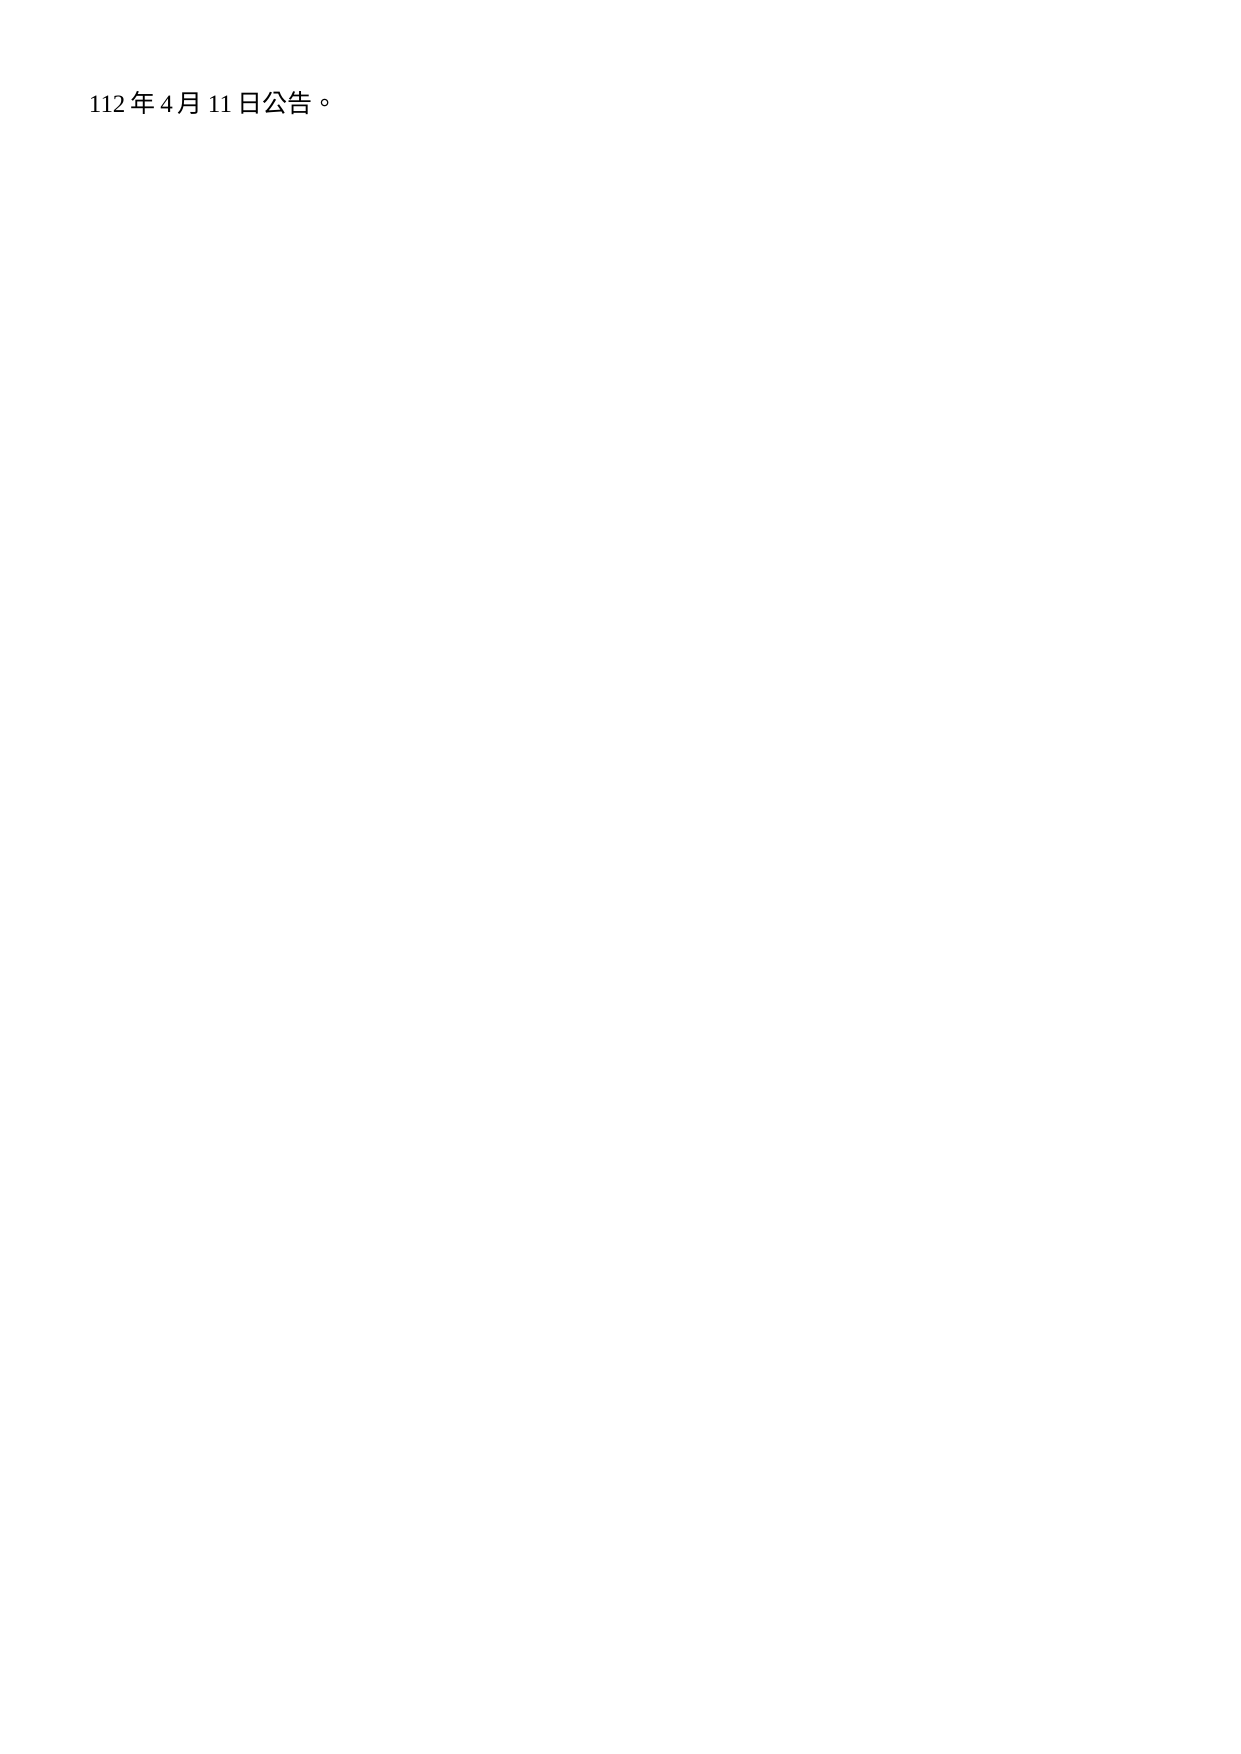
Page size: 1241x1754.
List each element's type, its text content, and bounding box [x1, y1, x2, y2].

text 112年4月11日公告。 [89, 89, 1152, 119]
